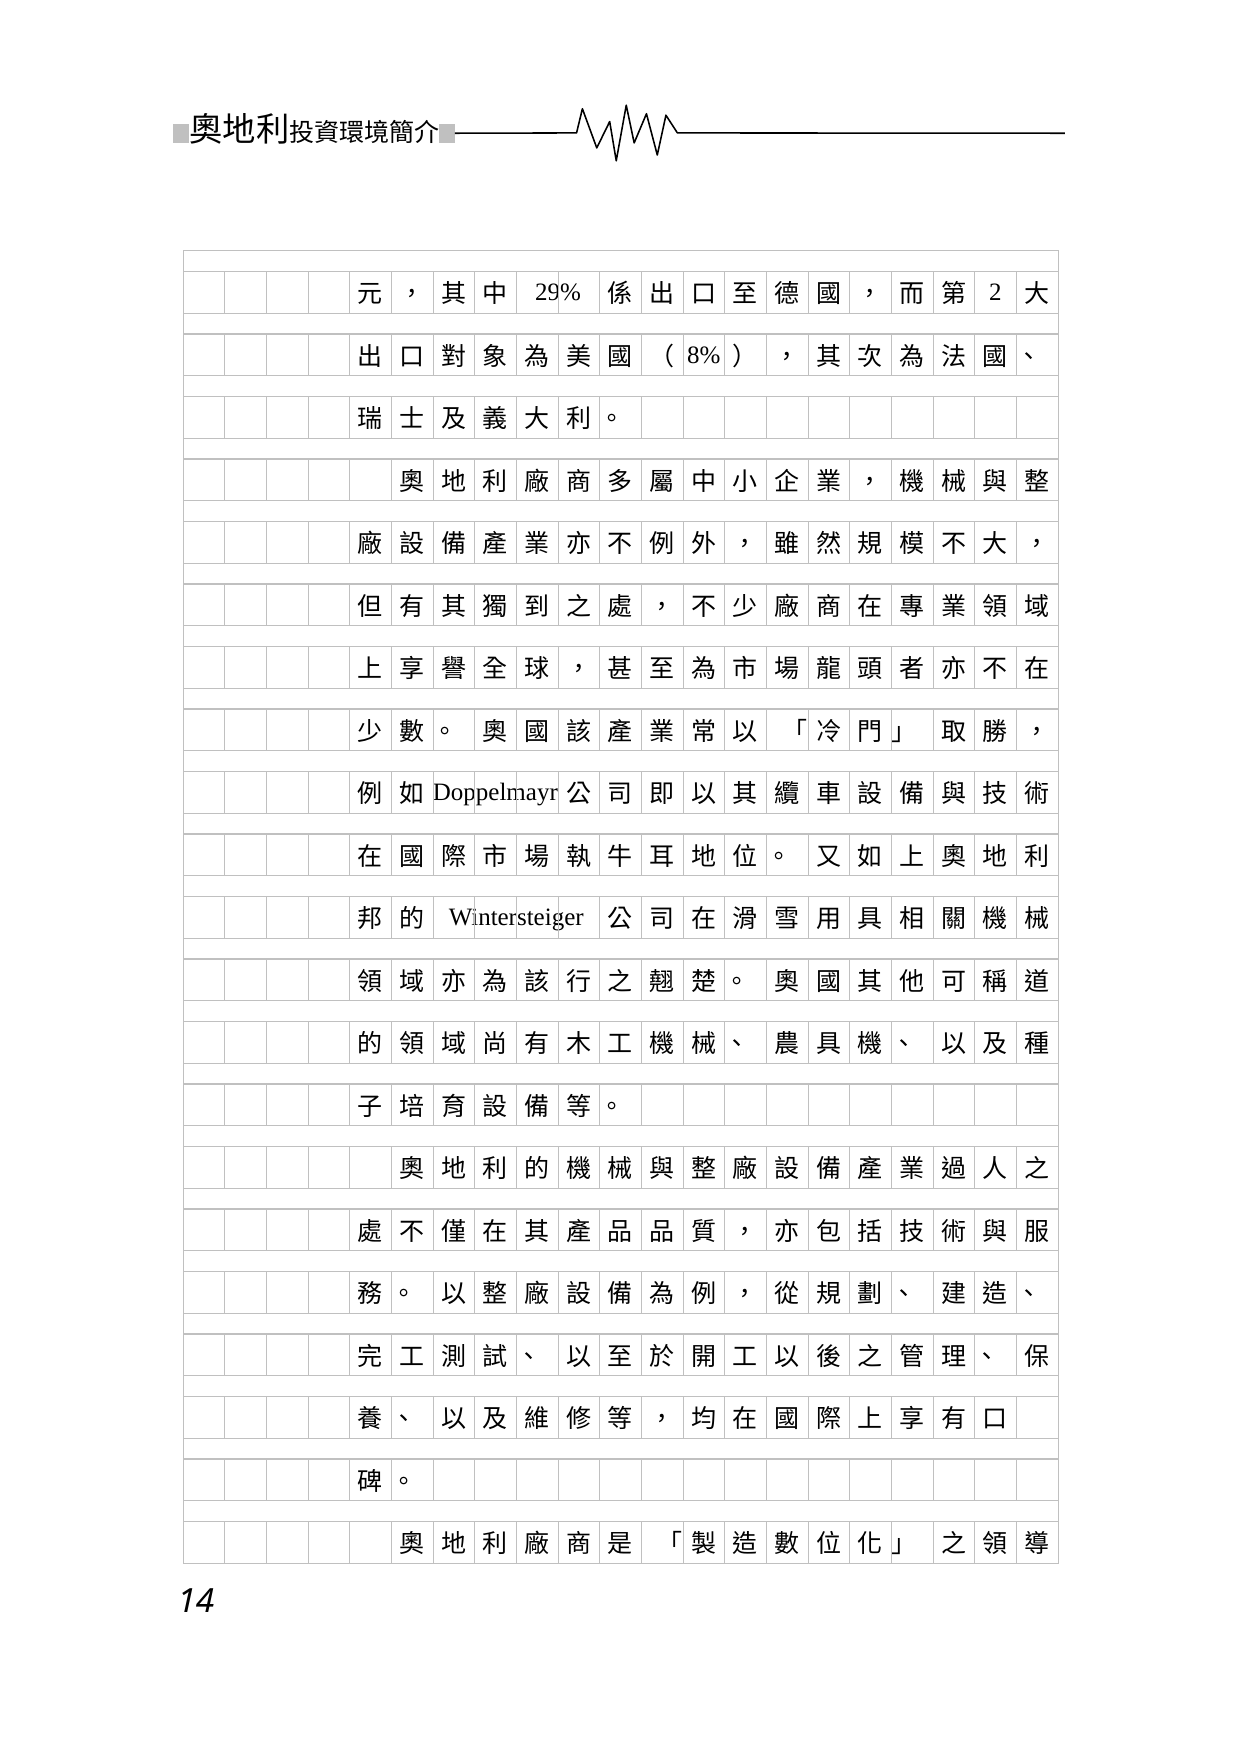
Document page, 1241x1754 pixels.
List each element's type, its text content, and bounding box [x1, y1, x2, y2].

text 奧地利廠商是「製造數位化」之領導者，針對全球工業4.0解決方案之高需求，機械與整廠設備廠商出口許多高能源效率、低耗能設備，以及智慧生產流程與創新自動化解決方案，提升客戶之生產效能及品質。 [330, 1501, 1058, 1521]
text 奧地利廠商多屬中小企業，機械與整廠設備產業亦不例外，雖然規模不大，但有其獨到之處，不少廠商在專業領域上享譽全球，甚至為市場龍頭者亦不在少數。奧國該產業常以「冷門」取勝，例如Doppelmayr公司即以其纜車設備與技術在國際市場執牛耳地位。又如上奧地利邦的Wintersteiger公司在滑雪用具相關機械領域亦為該行之翹楚。奧國其他可稱道的領域尚有木工機械、農具機、以及種子培育設備等。 [330, 626, 1058, 646]
text 奧地利廠商多屬中小企業，機械與整廠設備產業亦不例外，雖然規模不大，但有其獨到之處，不少廠商在專業領域上享譽全球，甚至為市場龍頭者亦不在少數。奧國該產業常以「冷門」取勝，例如Doppelmayr公司即以其纜車設備與技術在國際市場執牛耳地位。又如上奧地利邦的Wintersteiger公司在滑雪用具相關機械領域亦為該行之翹楚。奧國其他可稱道的領域尚有木工機械、農具機、以及種子培育設備等。 [330, 564, 1058, 583]
text 奧地利廠商多屬中小企業，機械與整廠設備產業亦不例外，雖然規模不大，但有其獨到之處，不少廠商在專業領域上享譽全球，甚至為市場龍頭者亦不在少數。奧國該產業常以「冷門」取勝，例如Doppelmayr公司即以其纜車設備與技術在國際市場執牛耳地位。又如上奧地利邦的Wintersteiger公司在滑雪用具相關機械領域亦為該行之翹楚。奧國其他可稱道的領域尚有木工機械、農具機、以及種子培育設備等。 [330, 689, 1058, 708]
text 奧地利的機械與整廠設備產業過人之處不僅在其產品品質，亦包括技術與服務。以整廠設備為例，從規劃、建造、完工測試、以至於開工以後之管理、保養、以及維修等，均在國際上享有口碑。 [330, 1439, 1058, 1458]
text 奧地利廠商多屬中小企業，機械與整廠設備產業亦不例外，雖然規模不大，但有其獨到之處，不少廠商在專業領域上享譽全球，甚至為市場龍頭者亦不在少數。奧國該產業常以「冷門」取勝，例如Doppelmayr公司即以其纜車設備與技術在國際市場執牛耳地位。又如上奧地利邦的Wintersteiger公司在滑雪用具相關機械領域亦為該行之翹楚。奧國其他可稱道的領域尚有木工機械、農具機、以及種子培育設備等。 [330, 1001, 1058, 1021]
text 奧地利廠商多屬中小企業，機械與整廠設備產業亦不例外，雖然規模不大，但有其獨到之處，不少廠商在專業領域上享譽全球，甚至為市場龍頭者亦不在少數。奧國該產業常以「冷門」取勝，例如Doppelmayr公司即以其纜車設備與技術在國際市場執牛耳地位。又如上奧地利邦的Wintersteiger公司在滑雪用具相關機械領域亦為該行之翹楚。奧國其他可稱道的領域尚有木工機械、農具機、以及種子培育設備等。 [330, 1064, 1058, 1083]
text 奧地利的機械與整廠設備產業過人之處不僅在其產品品質，亦包括技術與服務。以整廠設備為例，從規劃、建造、完工測試、以至於開工以後之管理、保養、以及維修等，均在國際上享有口碑。 [330, 1376, 1058, 1396]
text 奧地利廠商多屬中小企業，機械與整廠設備產業亦不例外，雖然規模不大，但有其獨到之處，不少廠商在專業領域上享譽全球，甚至為市場龍頭者亦不在少數。奧國該產業常以「冷門」取勝，例如Doppelmayr公司即以其纜車設備與技術在國際市場執牛耳地位。又如上奧地利邦的Wintersteiger公司在滑雪用具相關機械領域亦為該行之翹楚。奧國其他可稱道的領域尚有木工機械、農具機、以及種子培育設備等。 [330, 501, 1058, 521]
text 該產業協助各工業部門現代化及數位化，例如食品、紡織、車輛、航空等，奧地利機械與整廠設備產業和德國同業關係密切，可視為同一產業鏈。德、奧企業之間相互持股或從屬關係企業者甚多，而該產業此種情形尤為普遍。在對外貿易方面，德國亦為奧地利機械與整廠設備產業最主要出口對象，2020年奧國該產業出口總值減少8.2%至330.7億歐元，其中29%係出口至德國，而第2大出口對象為美國（8%），其次為法國、瑞士及義大利。 [330, 376, 1058, 396]
text 奧地利的機械與整廠設備產業過人之處不僅在其產品品質，亦包括技術與服務。以整廠設備為例，從規劃、建造、完工測試、以至於開工以後之管理、保養、以及維修等，均在國際上享有口碑。 [330, 1126, 1058, 1146]
text 奧地利廠商多屬中小企業，機械與整廠設備產業亦不例外，雖然規模不大，但有其獨到之處，不少廠商在專業領域上享譽全球，甚至為市場龍頭者亦不在少數。奧國該產業常以「冷門」取勝，例如Doppelmayr公司即以其纜車設備與技術在國際市場執牛耳地位。又如上奧地利邦的Wintersteiger公司在滑雪用具相關機械領域亦為該行之翹楚。奧國其他可稱道的領域尚有木工機械、農具機、以及種子培育設備等。 [330, 876, 1058, 896]
text 該產業協助各工業部門現代化及數位化，例如食品、紡織、車輛、航空等，奧地利機械與整廠設備產業和德國同業關係密切，可視為同一產業鏈。德、奧企業之間相互持股或從屬關係企業者甚多，而該產業此種情形尤為普遍。在對外貿易方面，德國亦為奧地利機械與整廠設備產業最主要出口對象，2020年奧國該產業出口總值減少8.2%至330.7億歐元，其中29%係出口至德國，而第2大出口對象為美國（8%），其次為法國、瑞士及義大利。 [330, 251, 1058, 271]
text 奧地利的機械與整廠設備產業過人之處不僅在其產品品質，亦包括技術與服務。以整廠設備為例，從規劃、建造、完工測試、以至於開工以後之管理、保養、以及維修等，均在國際上享有口碑。 [330, 1251, 1058, 1271]
text 奧地利廠商多屬中小企業，機械與整廠設備產業亦不例外，雖然規模不大，但有其獨到之處，不少廠商在專業領域上享譽全球，甚至為市場龍頭者亦不在少數。奧國該產業常以「冷門」取勝，例如Doppelmayr公司即以其纜車設備與技術在國際市場執牛耳地位。又如上奧地利邦的Wintersteiger公司在滑雪用具相關機械領域亦為該行之翹楚。奧國其他可稱道的領域尚有木工機械、農具機、以及種子培育設備等。 [330, 439, 1058, 458]
text 奧地利的機械與整廠設備產業過人之處不僅在其產品品質，亦包括技術與服務。以整廠設備為例，從規劃、建造、完工測試、以至於開工以後之管理、保養、以及維修等，均在國際上享有口碑。 [330, 1314, 1058, 1333]
text 奧地利廠商多屬中小企業，機械與整廠設備產業亦不例外，雖然規模不大，但有其獨到之處，不少廠商在專業領域上享譽全球，甚至為市場龍頭者亦不在少數。奧國該產業常以「冷門」取勝，例如Doppelmayr公司即以其纜車設備與技術在國際市場執牛耳地位。又如上奧地利邦的Wintersteiger公司在滑雪用具相關機械領域亦為該行之翹楚。奧國其他可稱道的領域尚有木工機械、農具機、以及種子培育設備等。 [330, 751, 1058, 771]
text 奧地利廠商多屬中小企業，機械與整廠設備產業亦不例外，雖然規模不大，但有其獨到之處，不少廠商在專業領域上享譽全球，甚至為市場龍頭者亦不在少數。奧國該產業常以「冷門」取勝，例如Doppelmayr公司即以其纜車設備與技術在國際市場執牛耳地位。又如上奧地利邦的Wintersteiger公司在滑雪用具相關機械領域亦為該行之翹楚。奧國其他可稱道的領域尚有木工機械、農具機、以及種子培育設備等。 [330, 939, 1058, 958]
text 奧地利廠商多屬中小企業，機械與整廠設備產業亦不例外，雖然規模不大，但有其獨到之處，不少廠商在專業領域上享譽全球，甚至為市場龍頭者亦不在少數。奧國該產業常以「冷門」取勝，例如Doppelmayr公司即以其纜車設備與技術在國際市場執牛耳地位。又如上奧地利邦的Wintersteiger公司在滑雪用具相關機械領域亦為該行之翹楚。奧國其他可稱道的領域尚有木工機械、農具機、以及種子培育設備等。 [330, 814, 1058, 833]
text 奧地利的機械與整廠設備產業過人之處不僅在其產品品質，亦包括技術與服務。以整廠設備為例，從規劃、建造、完工測試、以至於開工以後之管理、保養、以及維修等，均在國際上享有口碑。 [330, 1189, 1058, 1208]
text 該產業協助各工業部門現代化及數位化，例如食品、紡織、車輛、航空等，奧地利機械與整廠設備產業和德國同業關係密切，可視為同一產業鏈。德、奧企業之間相互持股或從屬關係企業者甚多，而該產業此種情形尤為普遍。在對外貿易方面，德國亦為奧地利機械與整廠設備產業最主要出口對象，2020年奧國該產業出口總值減少8.2%至330.7億歐元，其中29%係出口至德國，而第2大出口對象為美國（8%），其次為法國、瑞士及義大利。 [330, 314, 1058, 333]
